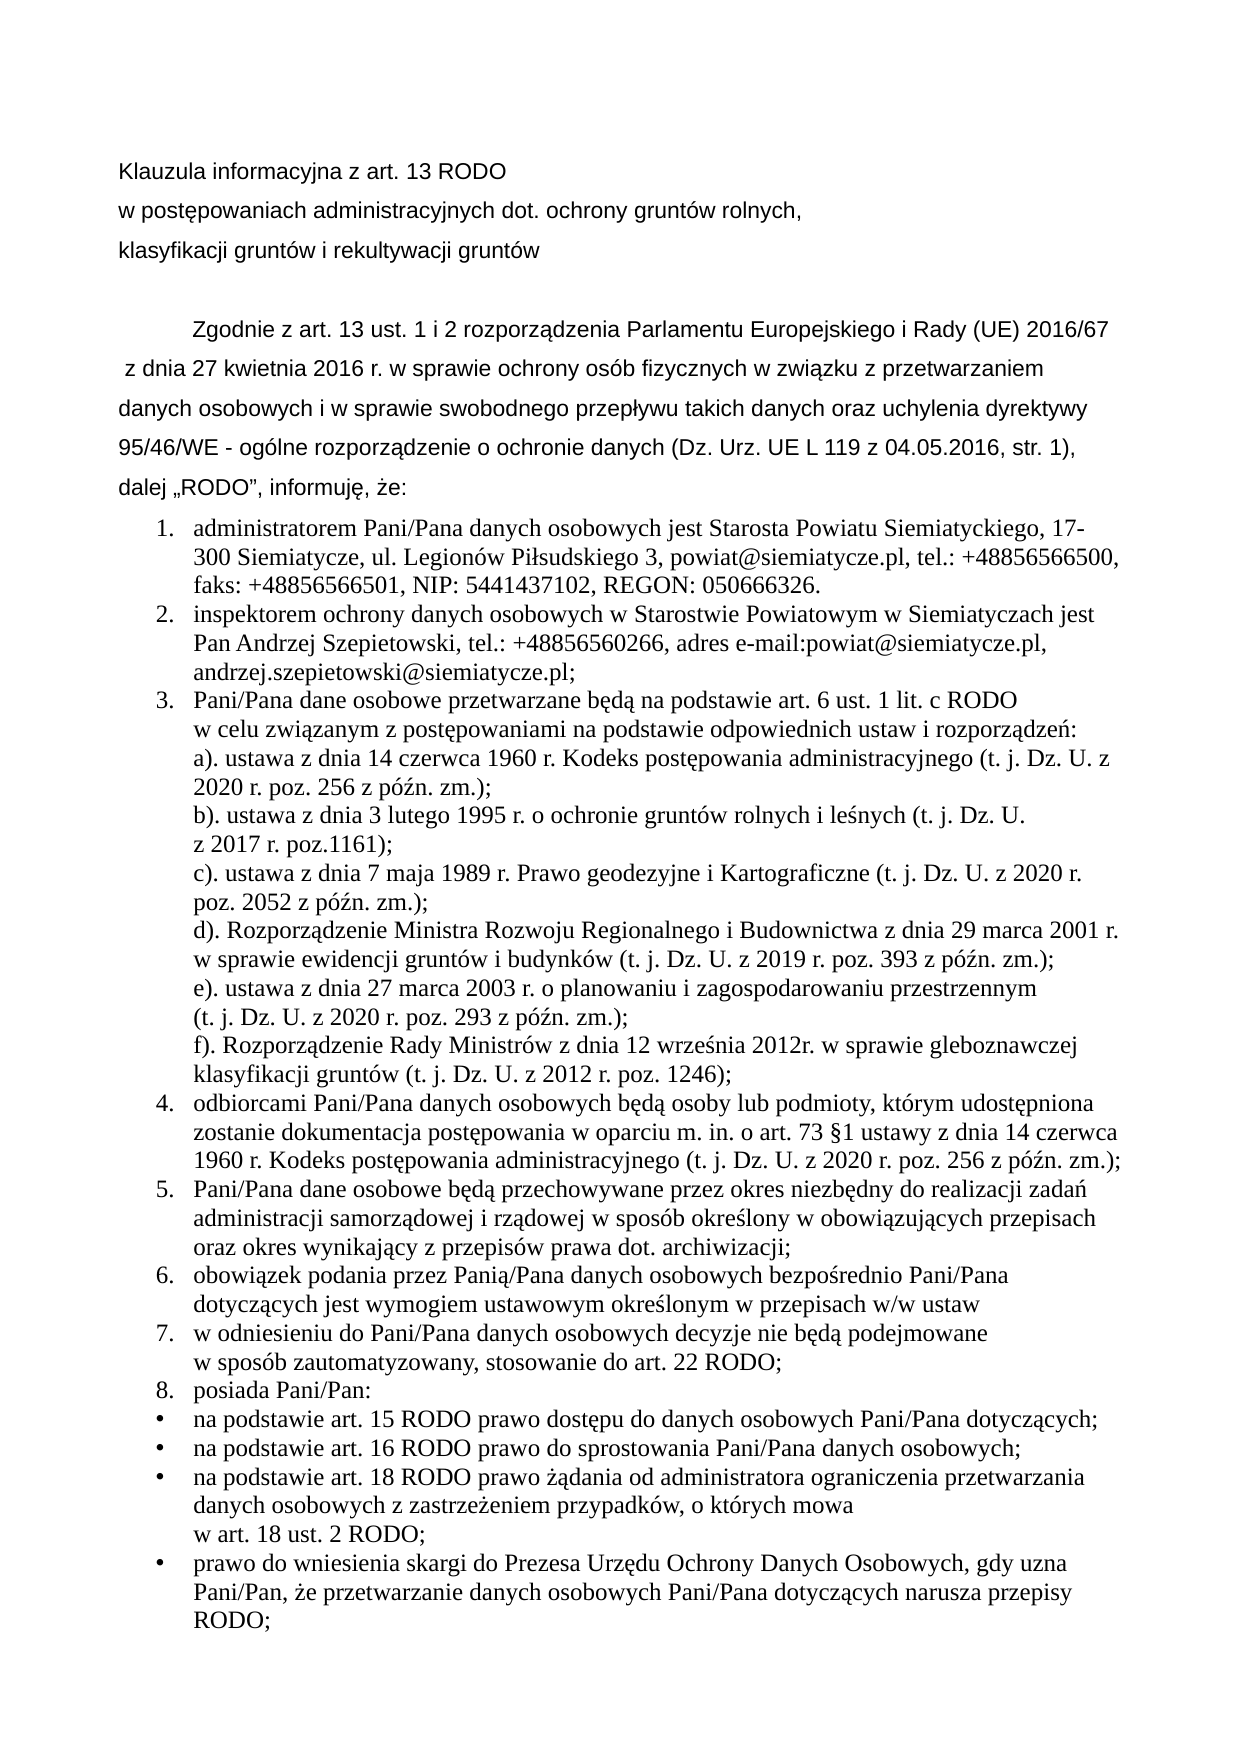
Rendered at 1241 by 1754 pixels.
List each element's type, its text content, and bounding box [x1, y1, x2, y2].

list b). ustawa z dnia 3 lutego 1995 r. o ochronie gruntów rolnych i leśnych (t. j. Dz. U. z 2017 r. poz.1161); [156, 800, 1122, 858]
text Zgodnie z art. 13 ust. 1 i 2 rozporządzenia Parlamentu Europejskiego i Rady (UE) 2016/67 z dnia 27 kwietnia 2016 r. w sprawie ochrony osób fizycznych w związku z przetwarzaniem danych osobowych i w sprawie swobodnego przepływu takich danych oraz uchylenia dyrektywy 95/46/WE - ogólne rozporządzenie o ochronie danych (Dz. Urz. UE L 119 z 04.05.2016, str. 1), dalej „RODO”, informuję, że: [118, 316, 1122, 500]
list Pani/Pana dane osobowe będą przechowywane przez okres niezbędny do realizacji zadań administracji samorządowej i rządowej w sposób określony w obowiązujących przepisach oraz okres wynikający z przepisów prawa dot. archiwizacji; [156, 1174, 1122, 1260]
list administratorem Pani/Pana danych osobowych jest Starosta Powiatu Siemiatyckiego, 17-300 Siemiatycze, ul. Legionów Piłsudskiego 3, powiat@siemiatycze.pl, tel.: +48856566500, faks: +48856566501, NIP: 5441437102, REGON: 050666326. [156, 513, 1122, 599]
text Klauzula informacyjna z art. 13 RODO [118, 158, 1122, 184]
list obowiązek podania przez Panią/Pana danych osobowych bezpośrednio Pani/Pana dotyczących jest wymogiem ustawowym określonym w przepisach w/w ustaw [156, 1260, 1122, 1318]
text w postępowaniach administracyjnych dot. ochrony gruntów rolnych, klasyfikacji gruntów i rekultywacji gruntów [118, 197, 1122, 263]
list inspektorem ochrony danych osobowych w Starostwie Powiatowym w Siemiatyczach jest Pan Andrzej Szepietowski, tel.: +48856560266, adres e-mail:powiat@siemiatycze.pl, andrzej.szepietowski@siemiatycze.pl; [156, 599, 1122, 685]
list c). ustawa z dnia 7 maja 1989 r. Prawo geodezyjne i Kartograficzne (t. j. Dz. U. z 2020 r. poz. 2052 z późn. zm.); [156, 858, 1122, 915]
list na podstawie art. 18 RODO prawo żądania od administratora ograniczenia przetwarzania danych osobowych z zastrzeżeniem przypadków, o których mowa w art. 18 ust. 2 RODO; [156, 1462, 1122, 1548]
list Pani/Pana dane osobowe przetwarzane będą na podstawie art. 6 ust. 1 lit. c RODO w celu związanym z postępowaniami na podstawie odpowiednich ustaw i rozporządzeń: [156, 685, 1122, 743]
list a). ustawa z dnia 14 czerwca 1960 r. Kodeks postępowania administracyjnego (t. j. Dz. U. z 2020 r. poz. 256 z późn. zm.); [156, 743, 1122, 800]
list e). ustawa z dnia 27 marca 2003 r. o planowaniu i zagospodarowaniu przestrzennym (t. j. Dz. U. z 2020 r. poz. 293 z późn. zm.); [156, 973, 1122, 1030]
list w odniesieniu do Pani/Pana danych osobowych decyzje nie będą podejmowane w sposób zautomatyzowany, stosowanie do art. 22 RODO; [156, 1318, 1122, 1375]
list na podstawie art. 16 RODO prawo do sprostowania Pani/Pana danych osobowych; [156, 1433, 1122, 1462]
list d). Rozporządzenie Ministra Rozwoju Regionalnego i Budownictwa z dnia 29 marca 2001 r. w sprawie ewidencji gruntów i budynków (t. j. Dz. U. z 2019 r. poz. 393 z późn. zm.); [156, 915, 1122, 973]
list prawo do wniesienia skargi do Prezesa Urzędu Ochrony Danych Osobowych, gdy uzna Pani/Pan, że przetwarzanie danych osobowych Pani/Pana dotyczących narusza przepisy RODO; [156, 1548, 1122, 1634]
list odbiorcami Pani/Pana danych osobowych będą osoby lub podmioty, którym udostępniona zostanie dokumentacja postępowania w oparciu m. in. o art. 73 §1 ustawy z dnia 14 czerwca 1960 r. Kodeks postępowania administracyjnego (t. j. Dz. U. z 2020 r. poz. 256 z późn. zm.); [156, 1088, 1122, 1174]
list na podstawie art. 15 RODO prawo dostępu do danych osobowych Pani/Pana dotyczących; [156, 1404, 1122, 1433]
list posiada Pani/Pan: [156, 1375, 1122, 1404]
list f). Rozporządzenie Rady Ministrów z dnia 12 września 2012r. w sprawie gleboznawczej klasyfikacji gruntów (t. j. Dz. U. z 2012 r. poz. 1246); [156, 1030, 1122, 1088]
